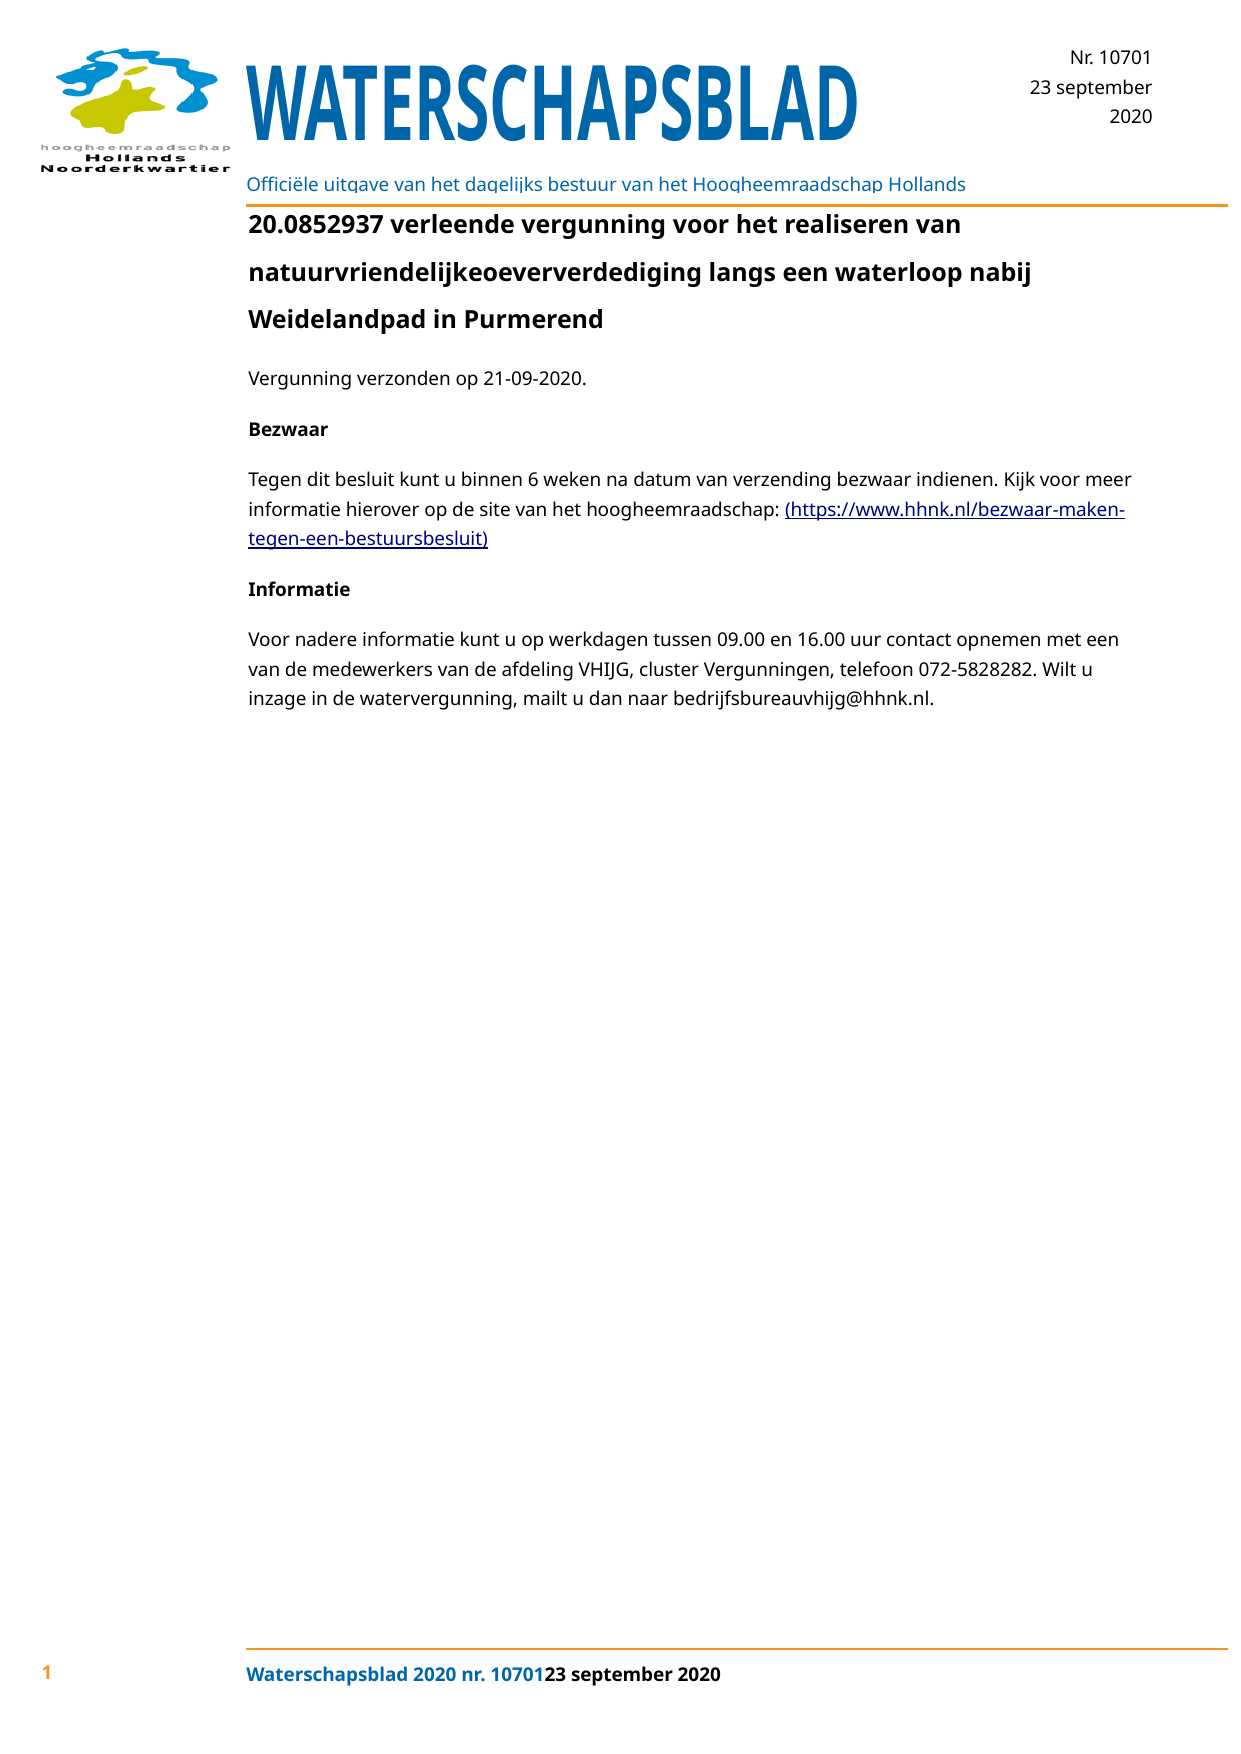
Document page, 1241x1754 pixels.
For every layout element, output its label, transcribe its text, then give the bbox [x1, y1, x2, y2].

text 20.0852937 verleende vergunning voor het realiseren van natuurvriendelijkeoeververdediging langs een waterloop nabij Weidelandpad in Purmerend [248, 207, 1152, 336]
text Voor nadere informatie kunt u op werkdagen tussen 09.00 en 16.00 uur contact opnemen met een van de medewerkers van de afdeling VHIJG, cluster Vergunningen, telefoon 072-5828282. Wilt u inzage in de watervergunning, mailt u dan naar bedrijfsbureauvhijg@hhnk.nl. [248, 626, 1152, 711]
text Tegen dit besluit kunt u binnen 6 weken na datum van verzending bezwaar indienen. Kijk voor meer informatie hierover op de site van het hoogheemraadschap: (https://www.hhnk.nl/bezwaar-maken-tegen-een-bestuursbesluit) [248, 466, 1152, 551]
text Bezwaar [248, 416, 1152, 442]
text Informatie [248, 576, 1152, 602]
picture [41, 47, 231, 172]
text Vergunning verzonden op 21-09-2020. [248, 366, 1152, 391]
